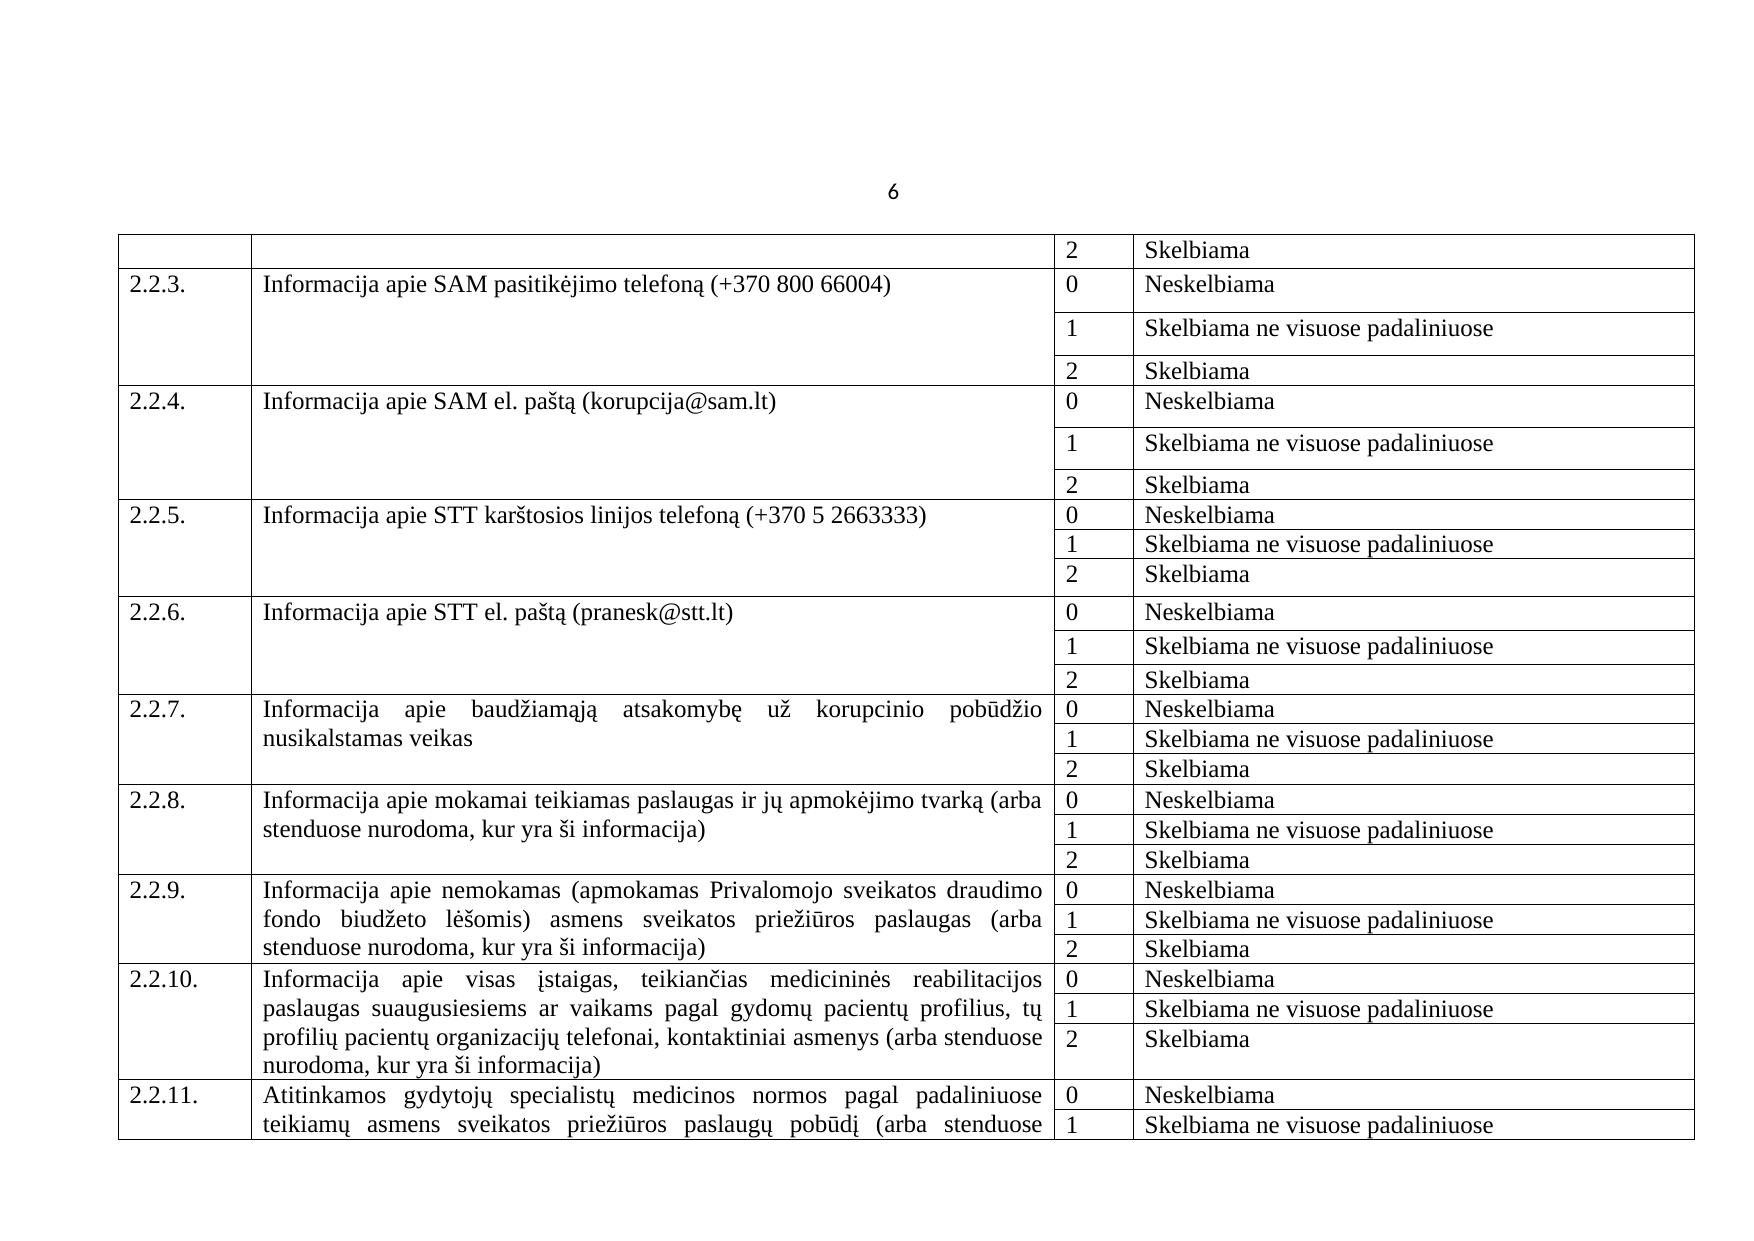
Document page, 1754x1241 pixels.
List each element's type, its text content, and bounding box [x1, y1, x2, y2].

table_cell Skelbiama [1134, 559, 1694, 596]
table_cell 2 [1055, 559, 1133, 596]
table_cell Skelbiama [1134, 665, 1694, 693]
table_cell 1 [1055, 905, 1133, 933]
table_cell 2 [1055, 935, 1133, 963]
table_cell 1 [1055, 724, 1133, 753]
table_cell 0 [1055, 597, 1133, 630]
table_cell 0 [1055, 1080, 1133, 1109]
table_cell [119, 235, 251, 268]
table_cell Skelbiama [1134, 235, 1694, 268]
table_cell Skelbiama ne visuose padaliniuose [1134, 724, 1694, 753]
table_cell 2.2.4. [119, 386, 251, 499]
table_cell Skelbiama [1134, 356, 1694, 385]
table_cell 0 [1055, 964, 1133, 993]
table_cell 2.2.7. [119, 695, 251, 784]
table_cell 1 [1055, 428, 1133, 469]
table_cell 2 [1055, 754, 1133, 784]
table_cell Skelbiama ne visuose padaliniuose [1134, 815, 1694, 844]
table_cell 2 [1055, 845, 1133, 874]
table_cell Skelbiama [1134, 1024, 1694, 1079]
table_cell 2.2.11. [119, 1080, 251, 1139]
table_cell Informacija apie SAM pasitikėjimo telefoną (+370 800 66004) [252, 269, 1054, 385]
table_cell 0 [1055, 875, 1133, 904]
table_cell Skelbiama [1134, 845, 1694, 874]
table_cell 2 [1055, 1024, 1133, 1079]
table_cell 0 [1055, 785, 1133, 814]
table_cell Neskelbiama [1134, 386, 1694, 427]
table_cell 2 [1055, 356, 1133, 385]
table_cell 1 [1055, 1110, 1133, 1139]
table_cell 1 [1055, 631, 1133, 664]
table_cell 2.2.6. [119, 597, 251, 693]
table_cell 2.2.9. [119, 875, 251, 963]
table_cell Skelbiama ne visuose padaliniuose [1134, 1110, 1694, 1139]
table_cell Neskelbiama [1134, 500, 1694, 528]
table_cell Neskelbiama [1134, 875, 1694, 904]
table_cell Informacija apie mokamai teikiamas paslaugas ir jų apmokėjimo tvarką (arba stenduose nurodoma, kur yra ši informacija) [252, 785, 1054, 874]
table_cell Neskelbiama [1134, 597, 1694, 630]
table_cell Skelbiama ne visuose padaliniuose [1134, 905, 1694, 933]
table_cell 2.2.10. [119, 964, 251, 1079]
table_cell Skelbiama ne visuose padaliniuose [1134, 631, 1694, 664]
table_cell [252, 235, 1054, 268]
table_cell Neskelbiama [1134, 695, 1694, 723]
table_cell 0 [1055, 269, 1133, 312]
table_cell 1 [1055, 313, 1133, 355]
table_cell Informacija apie nemokamas (apmokamas Privalomojo sveikatos draudimo fondo biudžeto lėšomis) asmens sveikatos priežiūros paslaugas (arba stenduose nurodoma, kur yra ši informacija) [252, 875, 1054, 963]
table_cell 0 [1055, 500, 1133, 528]
table_cell Neskelbiama [1134, 964, 1694, 993]
table_cell 2.2.8. [119, 785, 251, 874]
table_cell Skelbiama [1134, 470, 1694, 499]
table_cell 1 [1055, 815, 1133, 844]
table_cell 2.2.3. [119, 269, 251, 385]
table_cell Skelbiama ne visuose padaliniuose [1134, 313, 1694, 355]
table_cell 0 [1055, 386, 1133, 427]
table_cell 2 [1055, 235, 1133, 268]
table_cell Informacija apie SAM el. paštą (korupcija@sam.lt) [252, 386, 1054, 499]
table_cell Skelbiama [1134, 935, 1694, 963]
table_cell 2.2.5. [119, 500, 251, 596]
table_cell 1 [1055, 530, 1133, 558]
table_cell Skelbiama [1134, 754, 1694, 784]
table_cell Neskelbiama [1134, 1080, 1694, 1109]
table_cell Skelbiama ne visuose padaliniuose [1134, 530, 1694, 558]
table_cell Skelbiama ne visuose padaliniuose [1134, 428, 1694, 469]
table_cell Skelbiama ne visuose padaliniuose [1134, 994, 1694, 1023]
table_cell Atitinkamos gydytojų specialistų medicinos normos pagal padaliniuose teikiamų asmens sveikatos priežiūros paslaugų pobūdį (arba stenduose [252, 1080, 1054, 1139]
table_cell Informacija apie STT el. paštą (pranesk@stt.lt) [252, 597, 1054, 693]
table_cell Neskelbiama [1134, 269, 1694, 312]
table_cell 2 [1055, 470, 1133, 499]
table_cell Informacija apie baudžiamąją atsakomybę už korupcinio pobūdžio nusikalstamas veikas [252, 695, 1054, 784]
table_cell Neskelbiama [1134, 785, 1694, 814]
table_cell 2 [1055, 665, 1133, 693]
table_cell Informacija apie visas įstaigas, teikiančias medicininės reabilitacijos paslaugas suaugusiesiems ar vaikams pagal gydomų pacientų profilius, tų profilių pacientų organizacijų telefonai, kontaktiniai asmenys (arba stenduose nurodoma, kur yra ši informacija) [252, 964, 1054, 1079]
table_cell Informacija apie STT karštosios linijos telefoną (+370 5 2663333) [252, 500, 1054, 596]
table_cell 0 [1055, 695, 1133, 723]
table_cell 1 [1055, 994, 1133, 1023]
